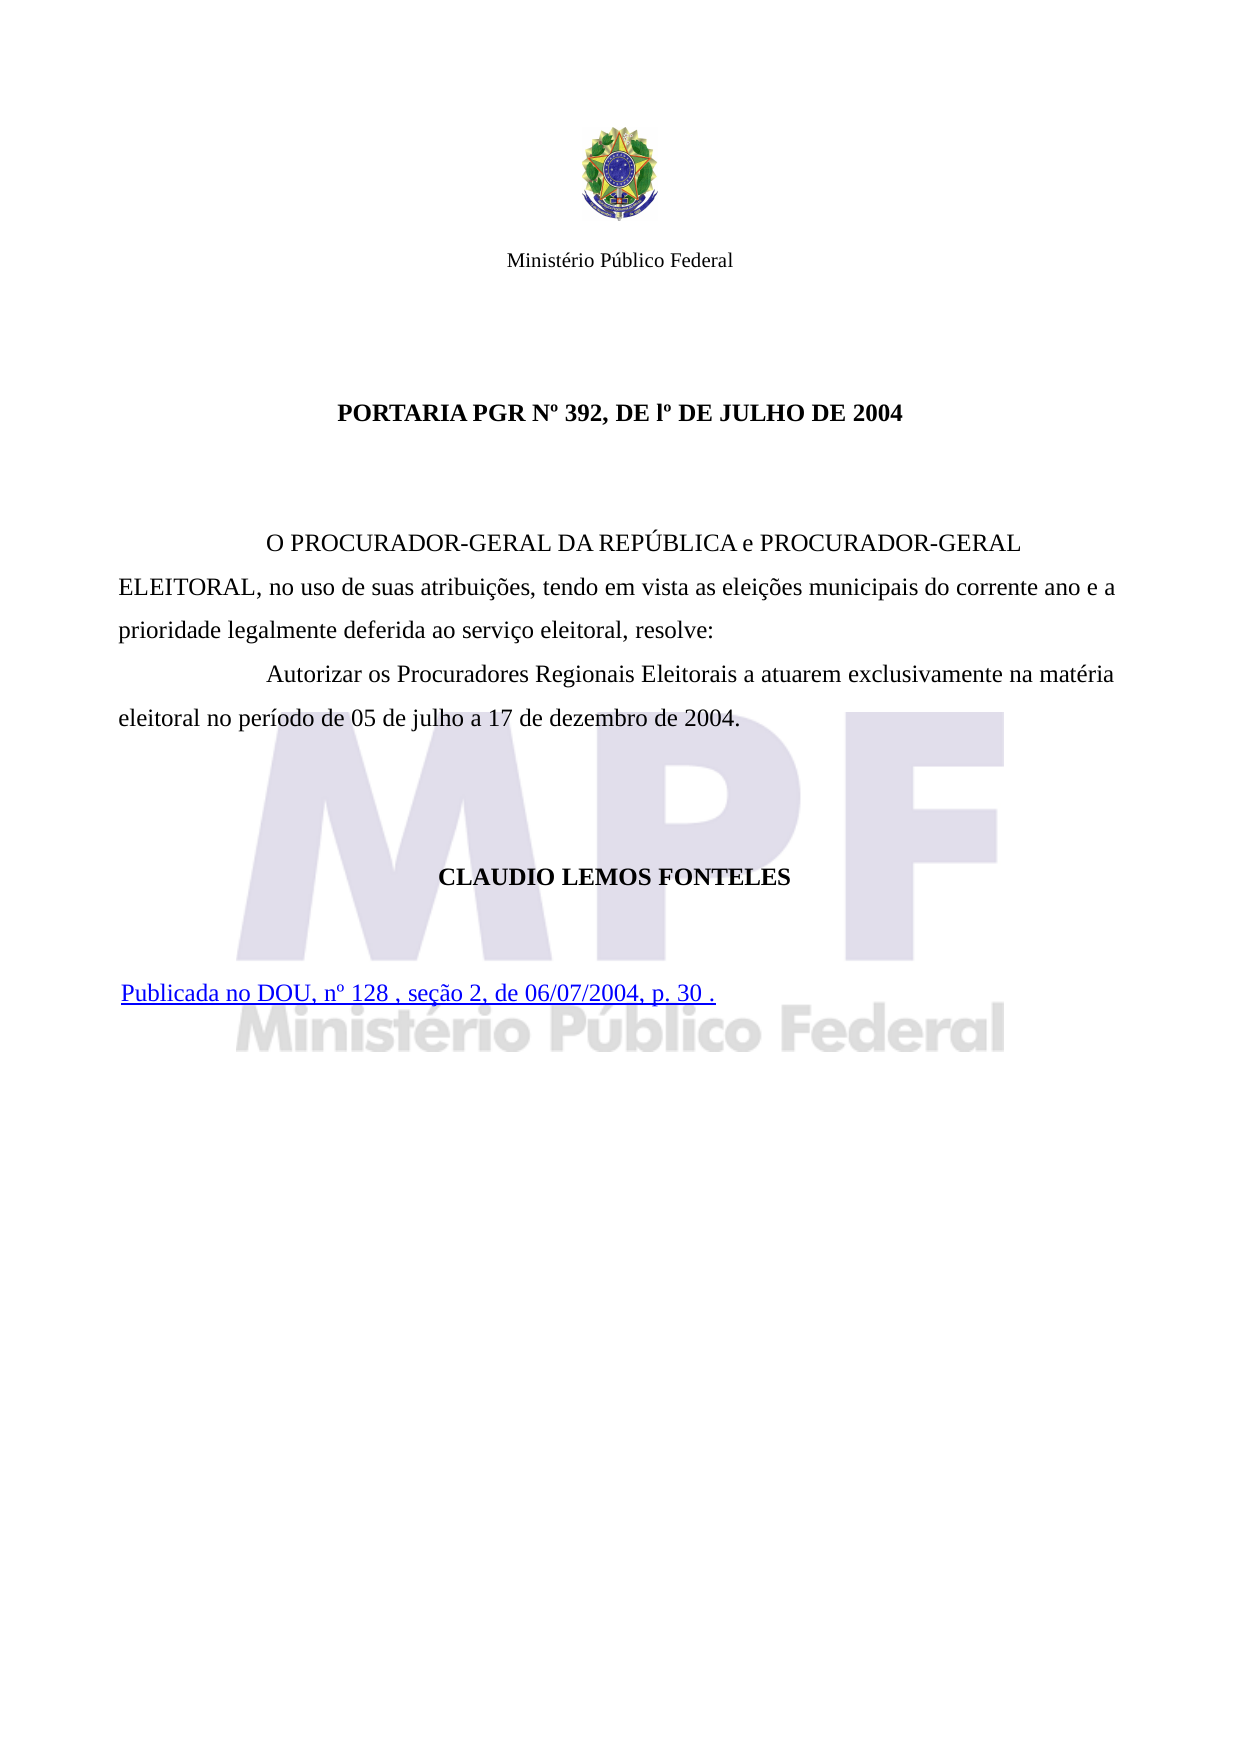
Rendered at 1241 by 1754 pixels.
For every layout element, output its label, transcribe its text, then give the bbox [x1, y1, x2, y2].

text CLAUDIO LEMOS FONTELES [121, 862, 1122, 891]
picture [236, 731, 1004, 862]
text Publicada no DOU, nº 128 , seção 2, de 06/07/2004, p. 30 . [121, 978, 1122, 1007]
picture [236, 1007, 1004, 1052]
picture [236, 891, 1004, 978]
text O PROCURADOR-GERAL DA REPÚBLICA e PROCURADOR-GERAL ELEITORAL, no uso de suas atribuições, tendo em vista as eleições municipais do corrente ano e a prioridade legalmente deferida ao serviço eleitoral, resolve: [118, 528, 1122, 644]
text Autorizar os Procuradores Regionais Eleitorais a atuarem exclusivamente na matéria eleitoral no período de 05 de julho a 17 de dezembro de 2004. [118, 659, 1122, 731]
text PORTARIA PGR Nº 392, DE lº DE JULHO DE 2004 [118, 397, 1122, 427]
